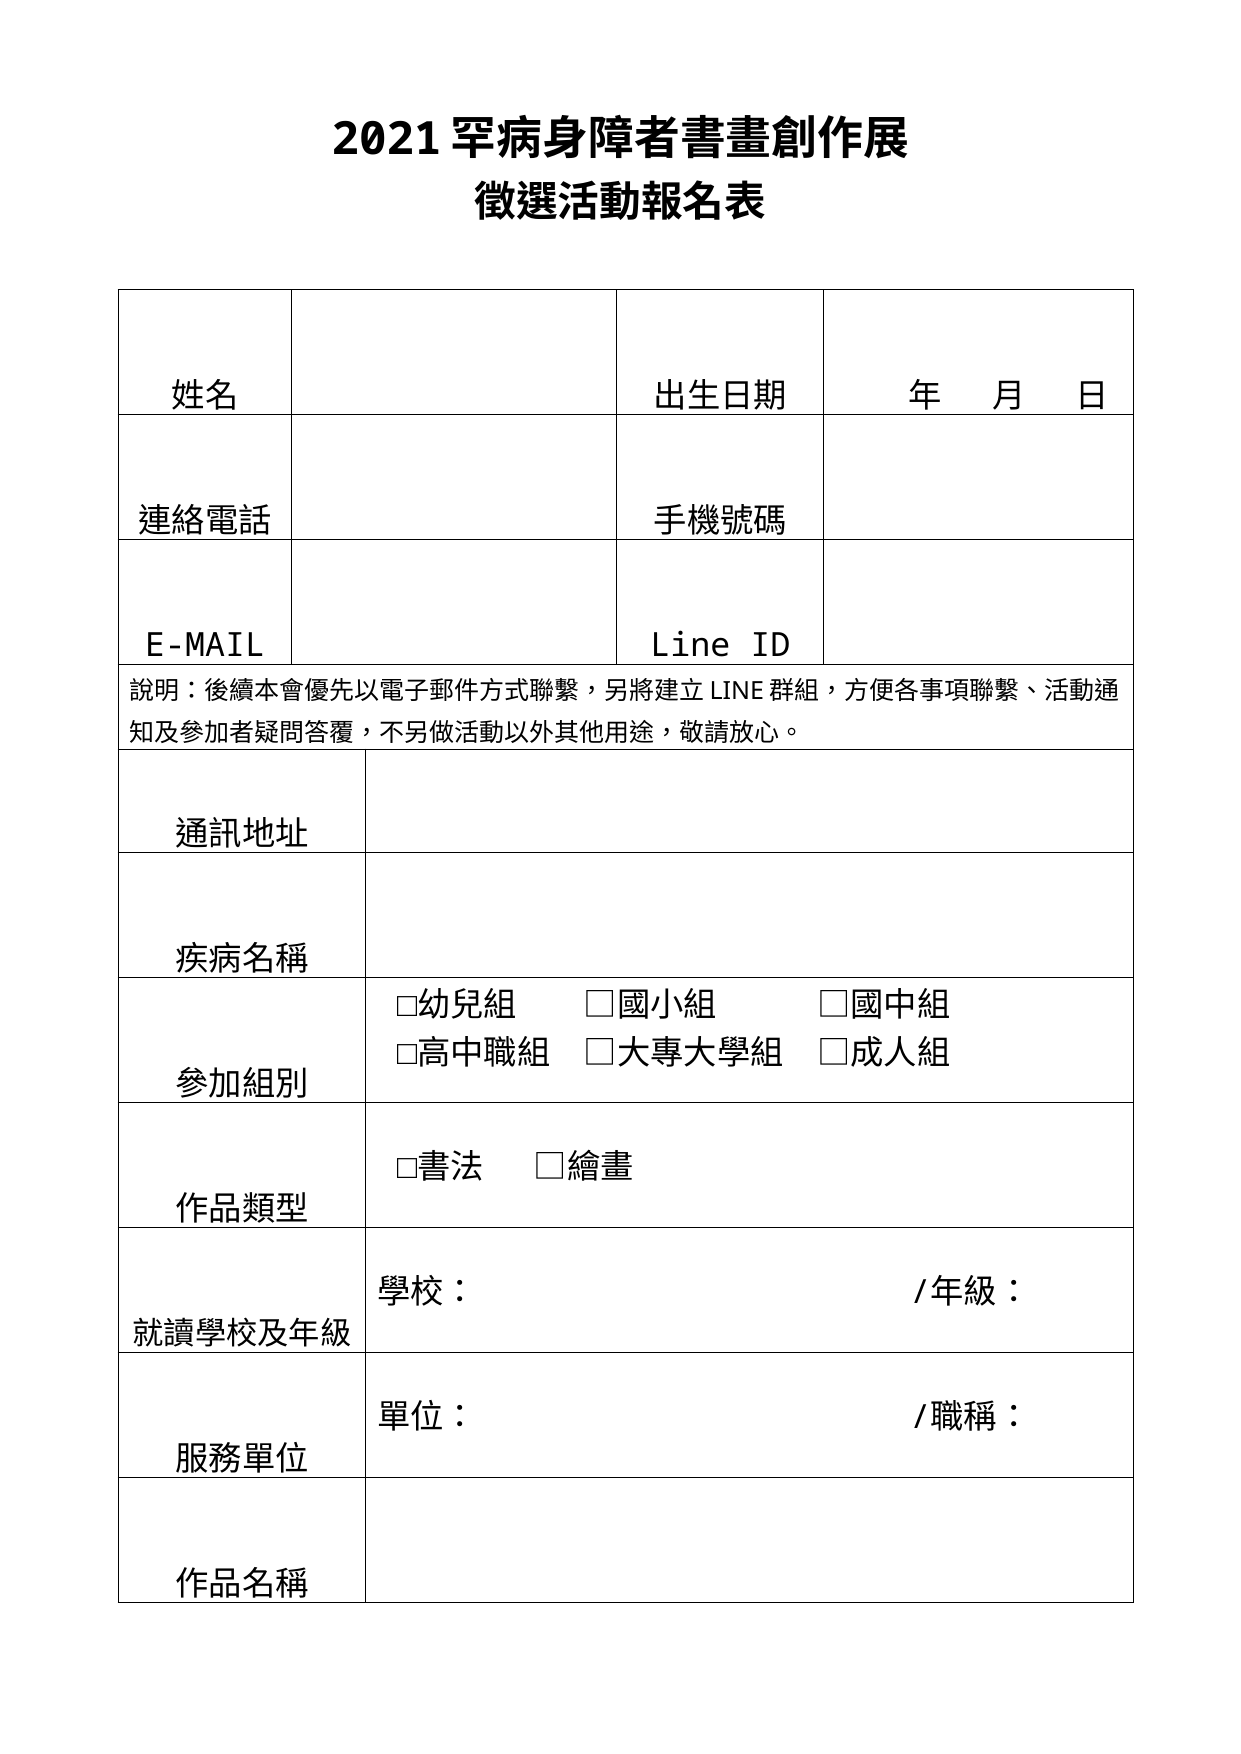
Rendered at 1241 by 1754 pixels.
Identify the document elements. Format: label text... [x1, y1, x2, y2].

table_header 出生日期 [617, 290, 823, 414]
table_cell 參加組別 [119, 978, 365, 1102]
table_cell □書法 □繪畫 [366, 1103, 1133, 1227]
table_header [292, 290, 616, 414]
table_cell 通訊地址 [119, 750, 365, 852]
table_cell □幼兒組 □國小組 □國中組 □高中職組 □大專大學組 □成人組 [366, 978, 1133, 1102]
table_cell Line ID [617, 540, 823, 664]
text 2021罕病身障者書畫創作展 [118, 102, 1122, 168]
table_cell [824, 415, 1133, 539]
table_cell E-MAIL [119, 540, 291, 664]
table_cell [824, 540, 1133, 664]
table_cell [292, 540, 616, 664]
table_cell 作品類型 [119, 1103, 365, 1227]
table_cell 服務單位 [119, 1353, 365, 1477]
table_cell 說明：後續本會優先以電子郵件方式聯繫，另將建立LINE群組，方便各事項聯繫、活動通知及參加者疑問答覆，不另做活動以外其他用途，敬請放心。 [119, 665, 1133, 748]
table_cell 學校： /年級： [366, 1228, 1133, 1352]
table_cell [366, 1478, 1133, 1602]
text 徵選活動報名表 [118, 168, 1122, 228]
table_cell [292, 415, 616, 539]
table_cell 手機號碼 [617, 415, 823, 539]
table_cell 疾病名稱 [119, 853, 365, 977]
table_header 姓名 [119, 290, 291, 414]
table_header 年 月 日 [824, 290, 1133, 414]
table_cell [366, 853, 1133, 977]
table_cell [366, 750, 1133, 852]
table_cell 單位： /職稱： [366, 1353, 1133, 1477]
table_cell 就讀學校及年級 [119, 1228, 365, 1352]
table_cell 連絡電話 [119, 415, 291, 539]
table_cell 作品名稱 [119, 1478, 365, 1602]
